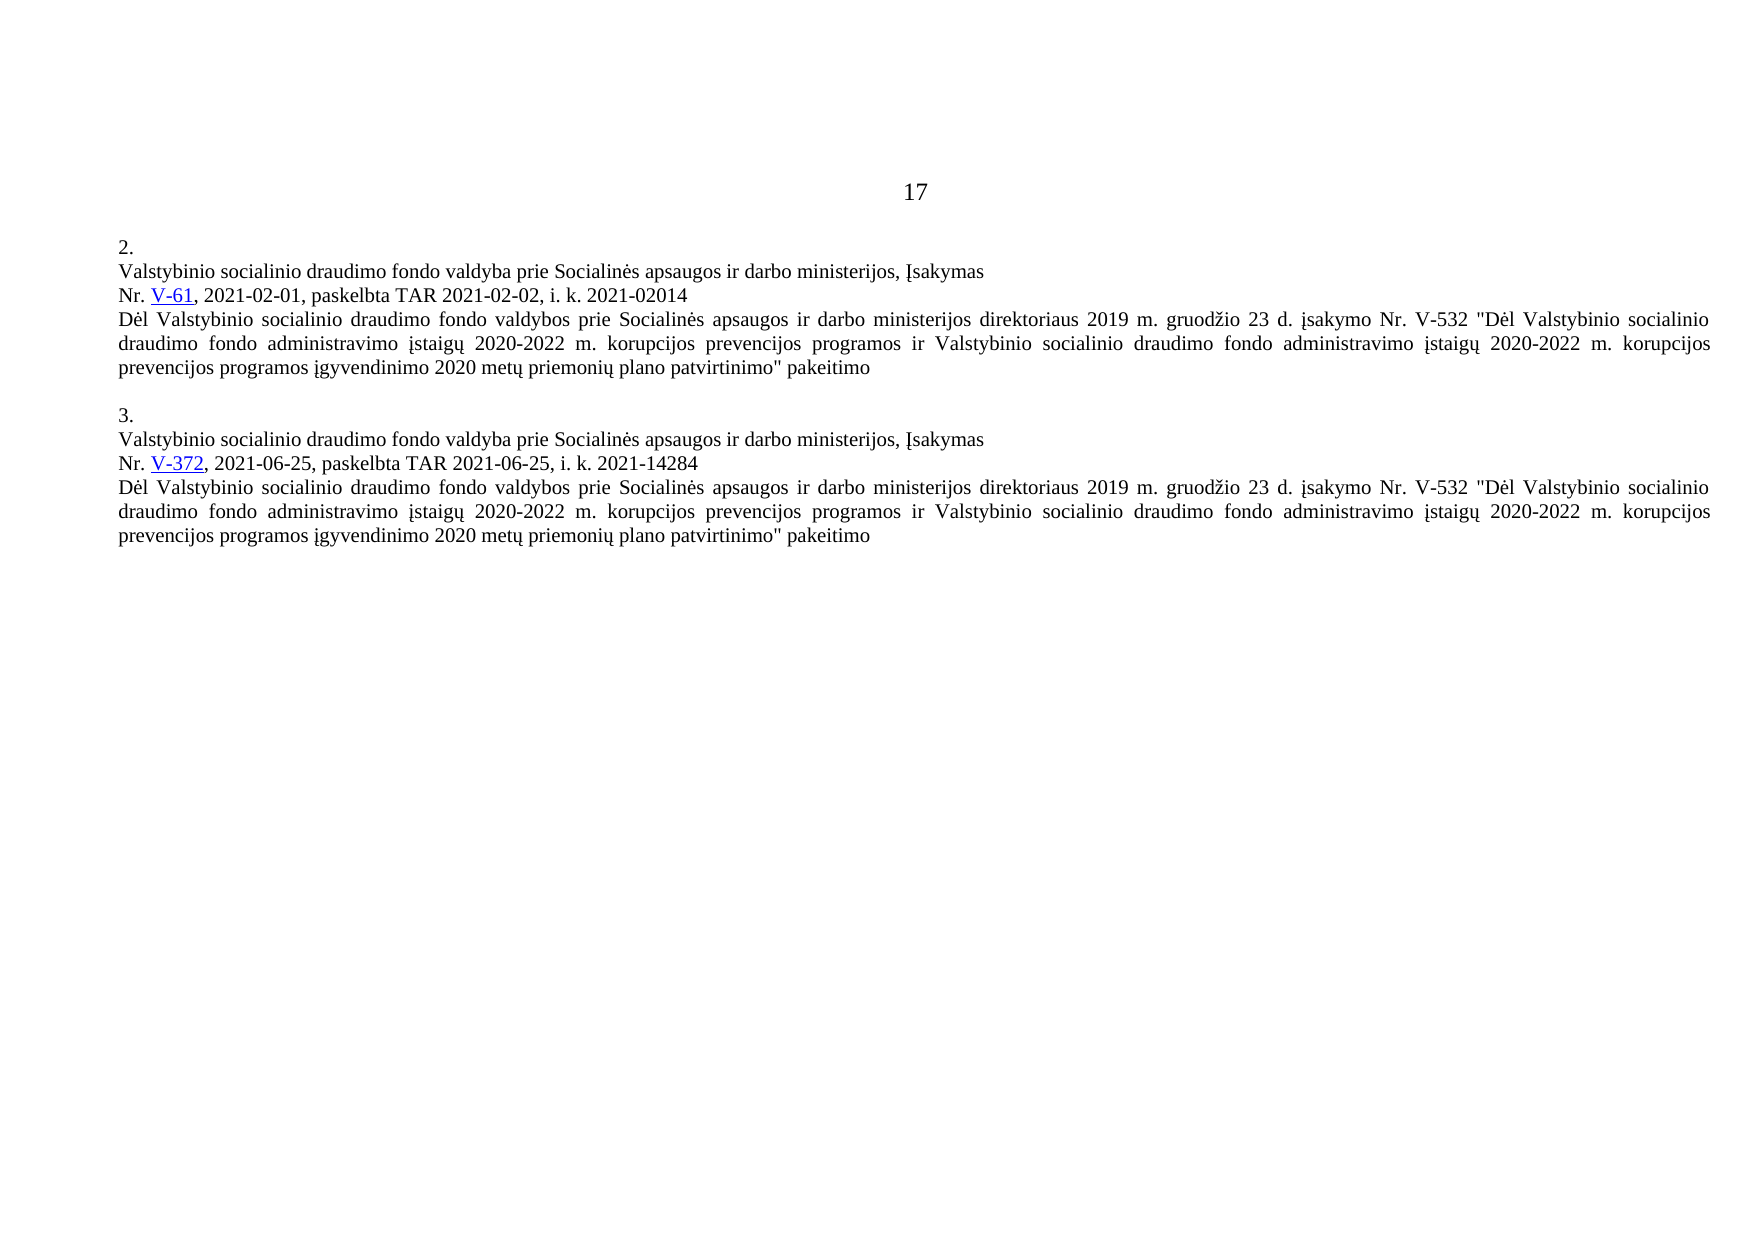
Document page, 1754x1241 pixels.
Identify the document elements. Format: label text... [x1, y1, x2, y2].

text Valstybinio socialinio draudimo fondo valdyba prie Socialinės apsaugos ir darbo ministerijos, Įsakymas [118, 259, 1713, 283]
text Dėl Valstybinio socialinio draudimo fondo valdybos prie Socialinės apsaugos ir darbo ministerijos direktoriaus 2019 m. gruodžio 23 d. įsakymo Nr. V-532 "Dėl Valstybinio socialinio draudimo fondo administravimo įstaigų 2020-2022 m. korupcijos prevencijos programos ir Valstybinio socialinio draudimo fondo administravimo įstaigų 2020-2022 m. korupcijos prevencijos programos įgyvendinimo 2020 metų priemonių plano patvirtinimo" pakeitimo [118, 475, 1713, 547]
text Valstybinio socialinio draudimo fondo valdyba prie Socialinės apsaugos ir darbo ministerijos, Įsakymas [118, 427, 1713, 451]
text Nr. V-61, 2021-02-01, paskelbta TAR 2021-02-02, i. k. 2021-02014 [118, 283, 1713, 307]
text Nr. V-372, 2021-06-25, paskelbta TAR 2021-06-25, i. k. 2021-14284 [118, 451, 1713, 475]
text 3. [118, 403, 1713, 427]
text 2. [118, 235, 1713, 259]
text Dėl Valstybinio socialinio draudimo fondo valdybos prie Socialinės apsaugos ir darbo ministerijos direktoriaus 2019 m. gruodžio 23 d. įsakymo Nr. V-532 "Dėl Valstybinio socialinio draudimo fondo administravimo įstaigų 2020-2022 m. korupcijos prevencijos programos ir Valstybinio socialinio draudimo fondo administravimo įstaigų 2020-2022 m. korupcijos prevencijos programos įgyvendinimo 2020 metų priemonių plano patvirtinimo" pakeitimo [118, 307, 1713, 379]
